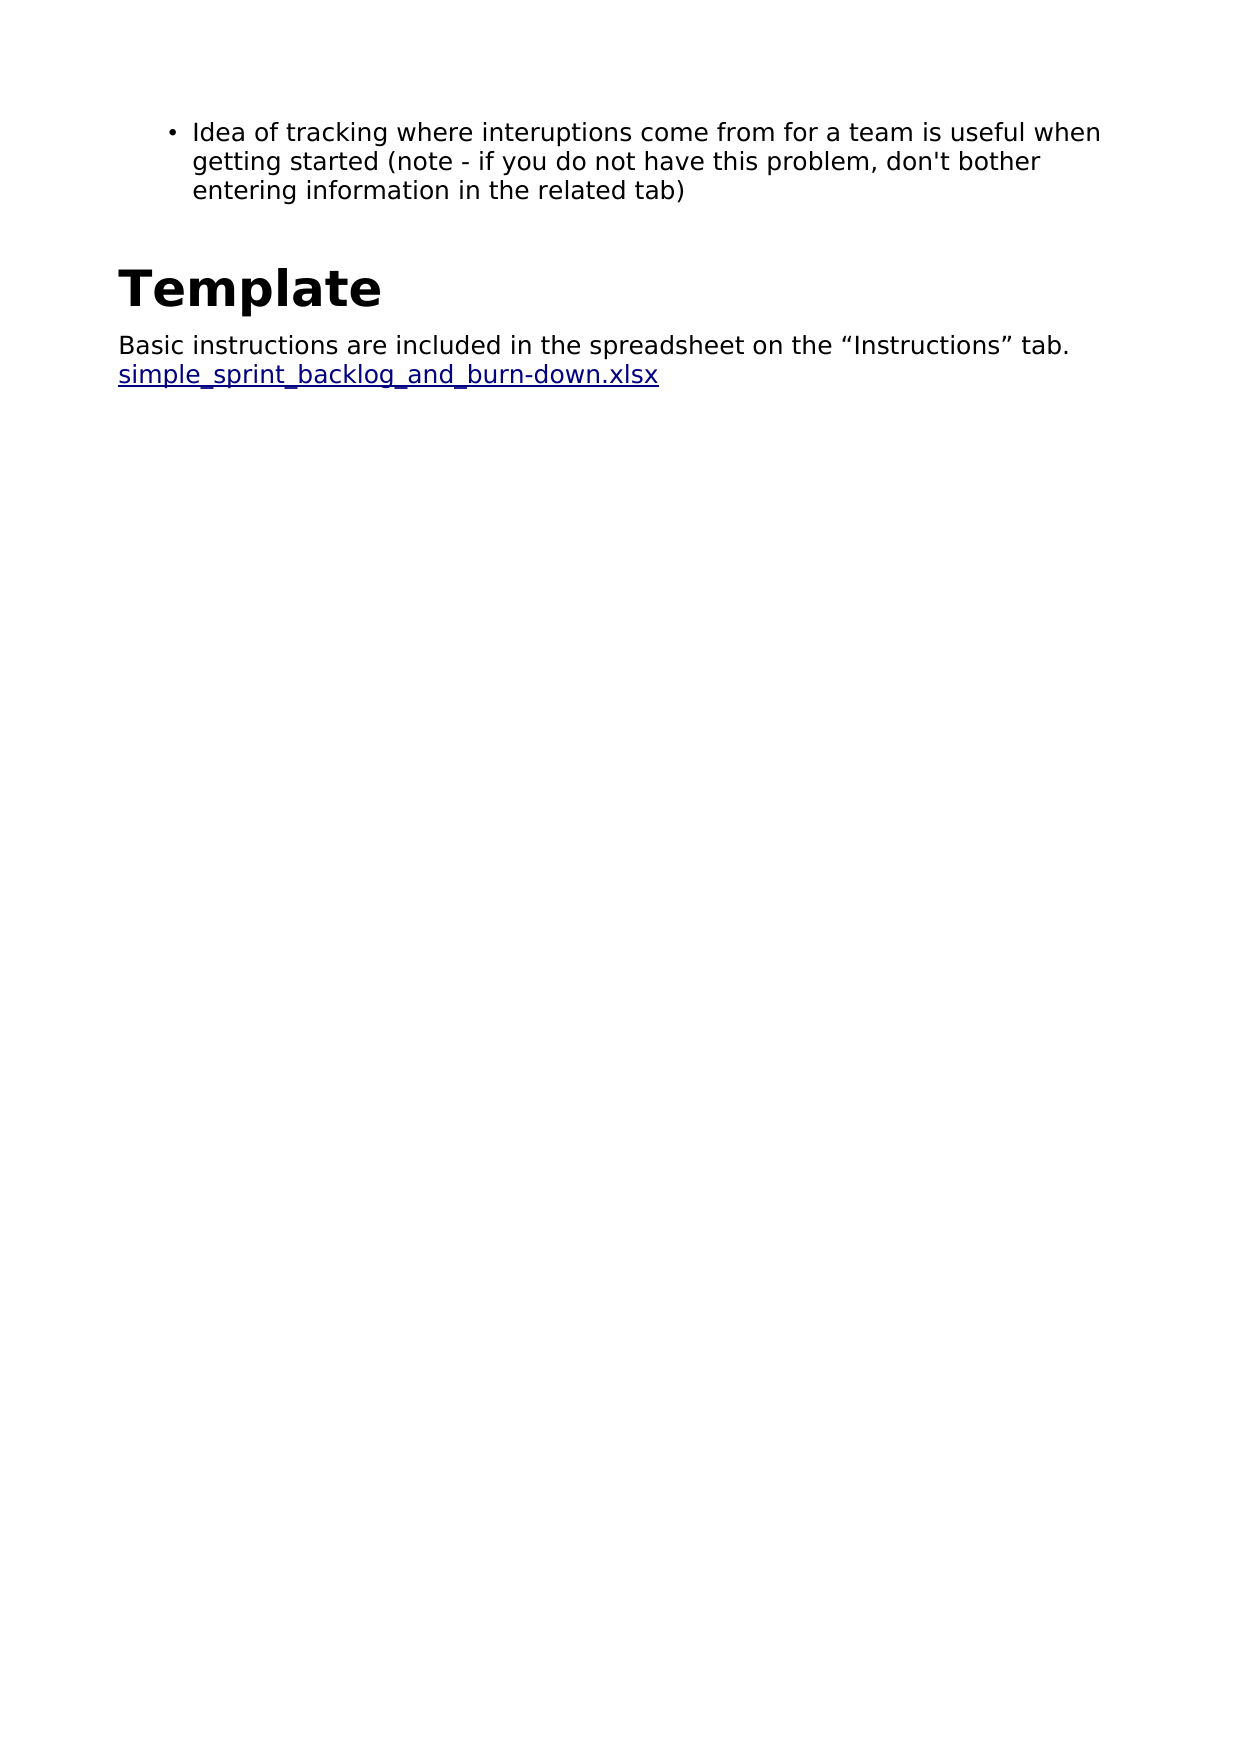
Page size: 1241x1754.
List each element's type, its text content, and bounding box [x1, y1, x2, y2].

subtitle Template [118, 260, 1122, 318]
text Basic instructions are included in the spreadsheet on the “Instructions” tab. simple_sprint_backlog_and_burn-down.xlsx [118, 331, 1122, 389]
list Idea of tracking where interuptions come from for a team is useful when getting started (note - if you do not have this problem, don't bother entering information in the related tab) [177, 118, 1122, 206]
